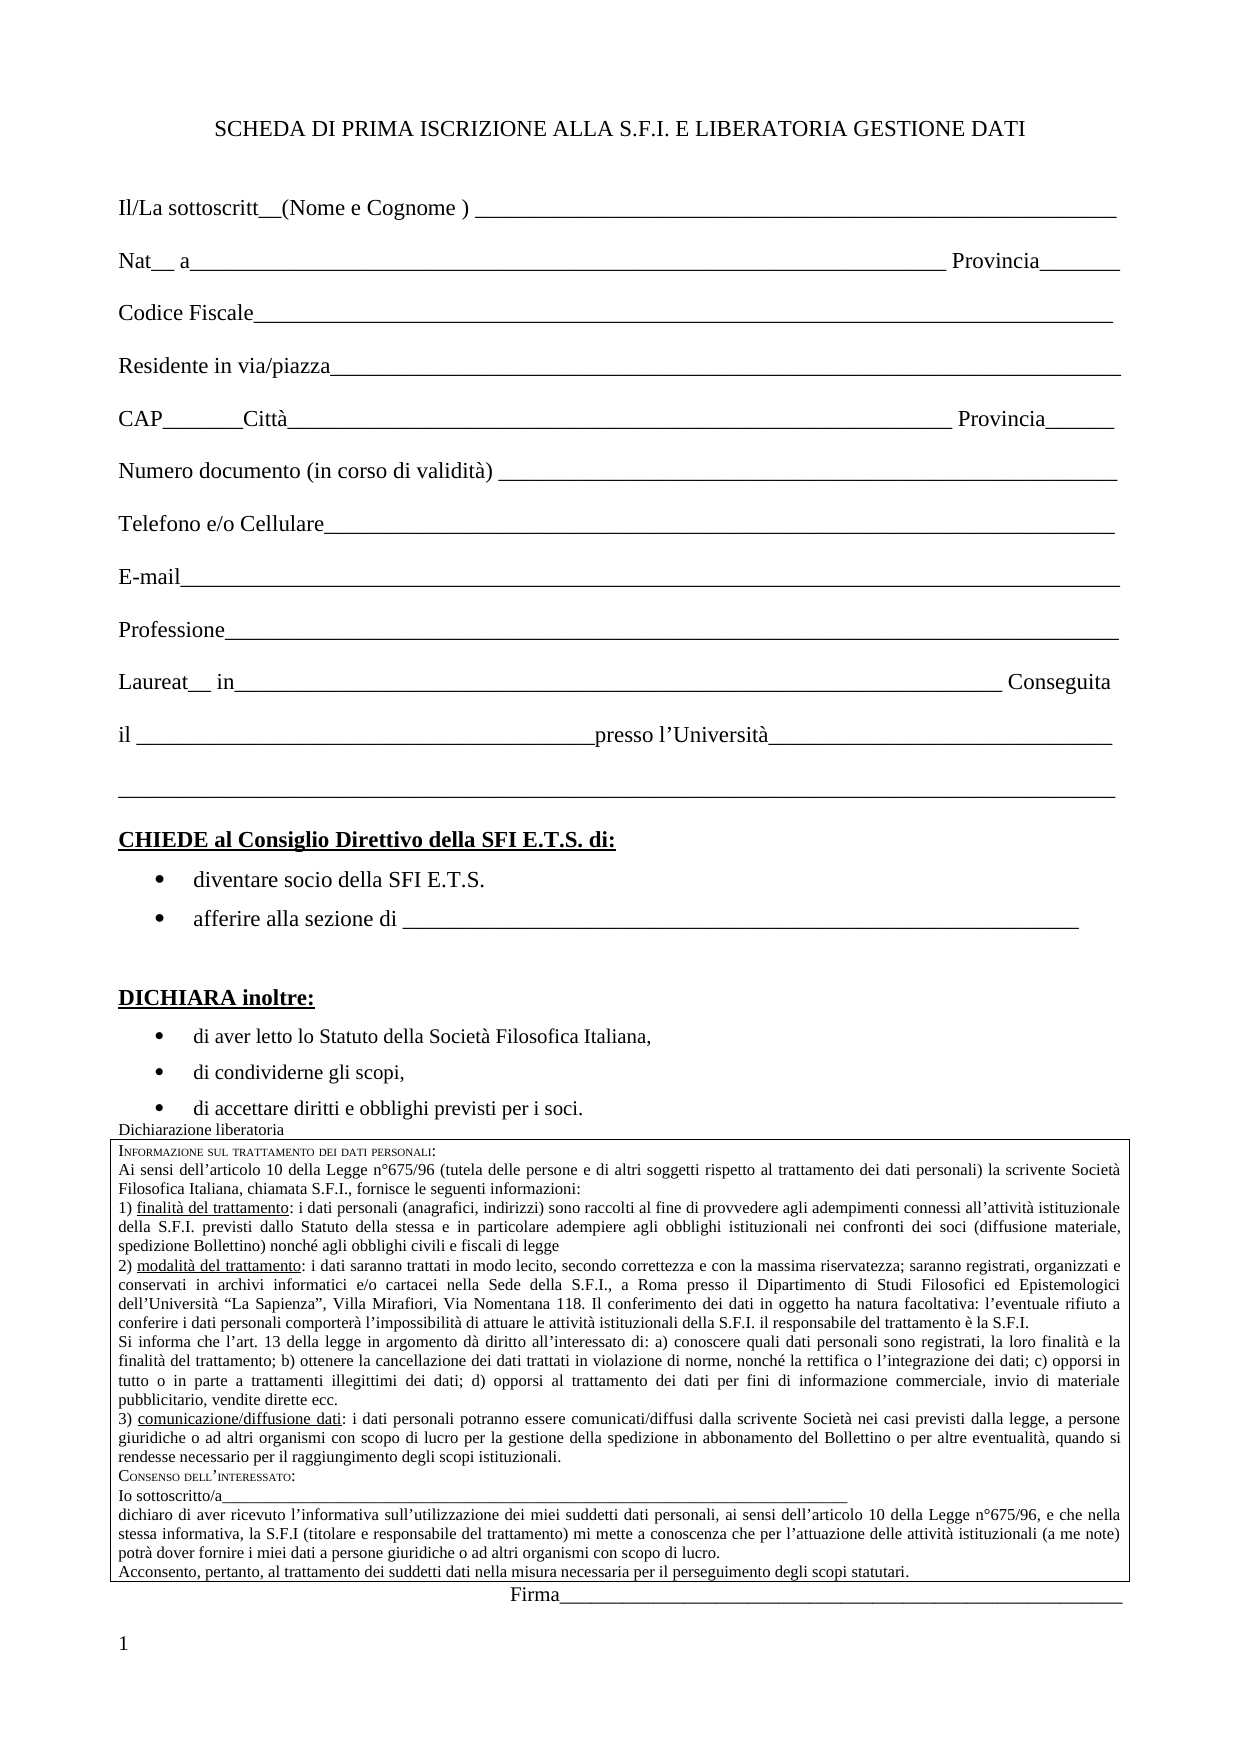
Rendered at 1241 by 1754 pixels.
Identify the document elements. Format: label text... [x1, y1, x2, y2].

text Scheda di prima iscrizione alla S.F.I. e Liberatoria gestione dati [118, 115, 1122, 141]
text Firma______________________________________________________ [118, 1582, 1122, 1606]
text Dichiarazione liberatoria [118, 1120, 1122, 1139]
table_header Il/La sottoscritt__(Nome e Cognome ) ________________________________________________________ Nat__ a__________________________________________________________________ Provincia_______ Codice Fiscale___________________________________________________________________________ Residente in via/piazza_____________________________________________________________________ CAP_______Città__________________________________________________________ Provincia______ Numero documento (in corso di validità) ______________________________________________________ Telefono e/o Cellulare_____________________________________________________________________ E-mail__________________________________________________________________________________ Professione______________________________________________________________________________ Laureat__ in___________________________________________________________________ Conseguita il ________________________________________presso l’Università______________________________ _______________________________________________________________________________________ CHIEDE al Consiglio Direttivo della SFI E.T.S. di: diventare socio della SFI E.T.S. afferire alla sezione di ___________________________________________________________ DICHIARA inoltre: di aver letto lo Statuto della Società Filosofica Italiana, di condividerne gli scopi, di accettare diritti e obblighi previsti per i soci. [111, 168, 1129, 1120]
table_header Informazione sul trattamento dei dati personali: Ai sensi dell’articolo 10 della Legge n°675/96 (tutela delle persone e di altri soggetti rispetto al trattamento dei dati personali) la scrivente Società Filosofica Italiana, chiamata S.F.I., fornisce le seguenti informazioni: 1) finalità del trattamento: i dati personali (anagrafici, indirizzi) sono raccolti al fine di provvedere agli adempimenti connessi all’attività istituzionale della S.F.I. previsti dallo Statuto della stessa e in particolare adempiere agli obblighi istituzionali nei confronti dei soci (diffusione materiale, spedizione Bollettino) nonché agli obblighi civili e fiscali di legge 2) modalità del trattamento: i dati saranno trattati in modo lecito, secondo correttezza e con la massima riservatezza; saranno registrati, organizzati e conservati in archivi informatici e/o cartacei nella Sede della S.F.I., a Roma presso il Dipartimento di Studi Filosofici ed Epistemologici dell’Università “La Sapienza”, Villa Mirafiori, Via Nomentana 118. Il conferimento dei dati in oggetto ha natura facoltativa: l’eventuale rifiuto a conferire i dati personali comporterà l’impossibilità di attuare le attività istituzionali della S.F.I. il responsabile del trattamento è la S.F.I. Si informa che l’art. 13 della legge in argomento dà diritto all’interessato di: a) conoscere quali dati personali sono registrati, la loro finalità e la finalità del trattamento; b) ottenere la cancellazione dei dati trattati in violazione di norme, nonché la rettifica o l’integrazione dei dati; c) opporsi in tutto o in parte a trattamenti illegittimi dei dati; d) opporsi al trattamento dei dati per fini di informazione commerciale, invio di materiale pubblicitario, vendite dirette ecc. 3) comunicazione/diffusione dati: i dati personali potranno essere comunicati/diffusi dalla scrivente Società nei casi previsti dalla legge, a persone giuridiche o ad altri organismi con scopo di lucro per la gestione della spedizione in abbonamento del Bollettino o per altre eventualità, quando si rendesse necessario per il raggiungimento degli scopi istituzionali. Consenso dell’interessato: Io sottoscritto/a___________________________________________________________________________ dichiaro di aver ricevuto l’informativa sull’utilizzazione dei miei suddetti dati personali, ai sensi dell’articolo 10 della Legge n°675/96, e che nella stessa informativa, la S.F.I (titolare e responsabile del trattamento) mi mette a conoscenza che per l’attuazione delle attività istituzionali (a me note) potrà dover fornire i miei dati a persone giuridiche o ad altri organismi con scopo di lucro. Acconsento, pertanto, al trattamento dei suddetti dati nella misura necessaria per il perseguimento degli scopi statutari. [111, 1140, 1129, 1581]
